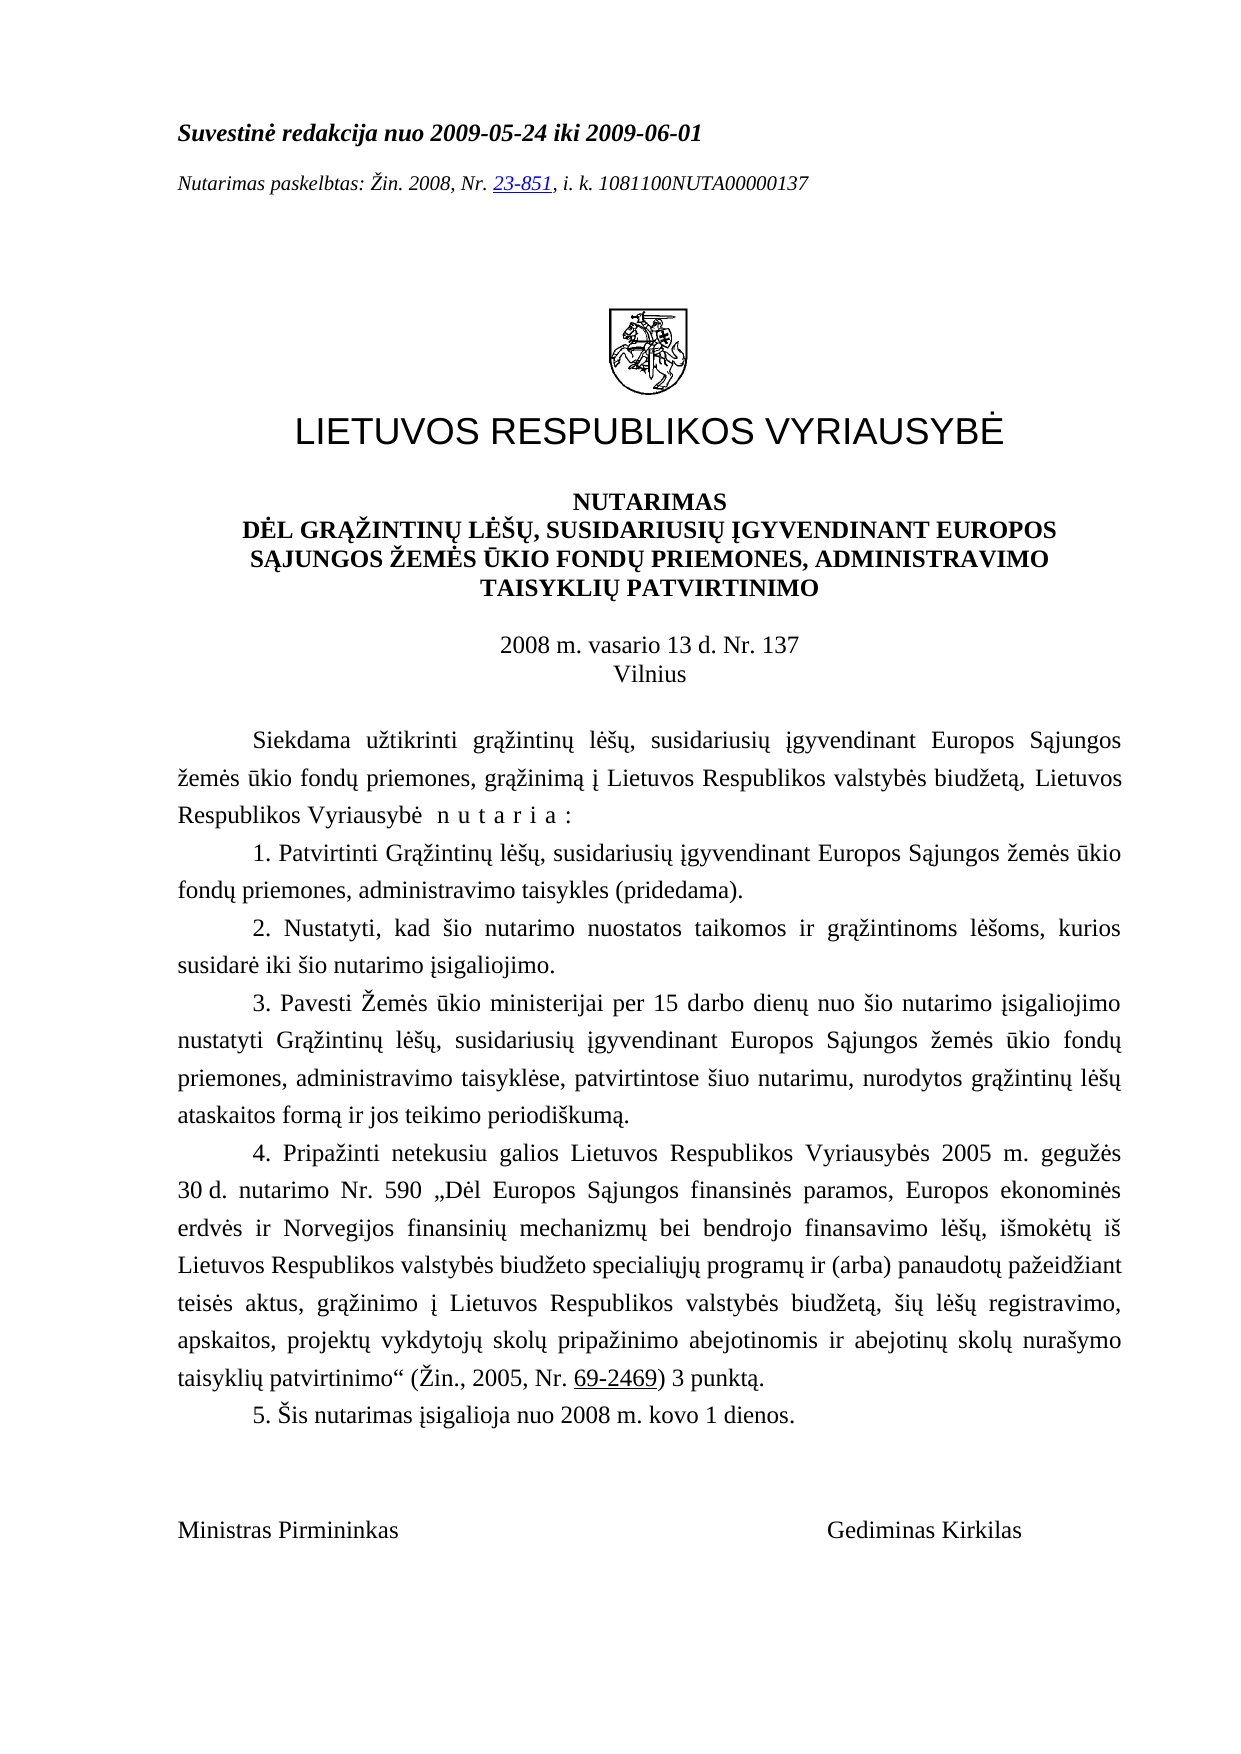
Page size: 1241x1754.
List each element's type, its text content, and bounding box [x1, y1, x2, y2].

text 3. Pavesti Žemės ūkio ministerijai per 15 darbo dienų nuo šio nutarimo įsigaliojimo nustatyti Grąžintinų lėšų, susidariusių įgyvendinant Europos Sąjungos žemės ūkio fondų priemones, administravimo taisyklėse, patvirtintose šiuo nutarimu, nurodytos grąžintinų lėšų ataskaitos formą ir jos teikimo periodiškumą. [177, 979, 1122, 1129]
text Suvestinė redakcija nuo 2009-05-24 iki 2009-06-01 [177, 118, 1122, 147]
text 2008 m. vasario 13 d. Nr. 137 [177, 630, 1122, 659]
text DĖL GRĄŽINTINŲ LĖŠŲ, SUSIDARIUSIŲ ĮGYVENDINANT EUROPOS SĄJUNGOS ŽEMĖS ŪKIO FONDŲ PRIEMONES, ADMINISTRAVIMO TAISYKLIŲ PATVIRTINIMO [177, 515, 1122, 602]
text Siekdama užtikrinti grąžintinų lėšų, susidariusių įgyvendinant Europos Sąjungos žemės ūkio fondų priemones, grąžinimą į Lietuvos Respublikos valstybės biudžetą, Lietuvos Respublikos Vyriausybė nutaria: [177, 717, 1122, 829]
text Ministras Pirmininkas Gediminas Kirkilas [177, 1515, 1122, 1544]
text Nutarimas paskelbtas: Žin. 2008, Nr. 23-851, i. k. 1081100NUTA00000137 [177, 171, 1122, 195]
text 1. Patvirtinti Grąžintinų lėšų, susidariusių įgyvendinant Europos Sąjungos žemės ūkio fondų priemones, administravimo taisykles (pridedama). [177, 829, 1122, 904]
text Vilnius [177, 659, 1122, 688]
text nutarimas [177, 487, 1122, 515]
text 2. Nustatyti, kad šio nutarimo nuostatos taikomos ir grąžintinoms lėšoms, kurios susidarė iki šio nutarimo įsigaliojimo. [177, 904, 1122, 979]
text 5. Šis nutarimas įsigalioja nuo 2008 m. kovo 1 dienos. [177, 1392, 1122, 1429]
text 4. Pripažinti netekusiu galios Lietuvos Respublikos Vyriausybės 2005 m. gegužės 30 d. nutarimo Nr. 590 „Dėl Europos Sąjungos finansinės paramos, Europos ekonominės erdvės ir Norvegijos finansinių mechanizmų bei bendrojo finansavimo lėšų, išmokėtų iš Lietuvos Respublikos valstybės biudžeto specialiųjų programų ir (arba) panaudotų pažeidžiant teisės aktus, grąžinimo į Lietuvos Respublikos valstybės biudžetą, šių lėšų registravimo, apskaitos, projektų vykdytojų skolų pripažinimo abejotinomis ir abejotinų skolų nurašymo taisyklių patvirtinimo“ (Žin., 2005, Nr. 69-2469) 3 punktą. [177, 1129, 1122, 1392]
text Lietuvos Respublikos Vyriausybė [177, 409, 1122, 453]
